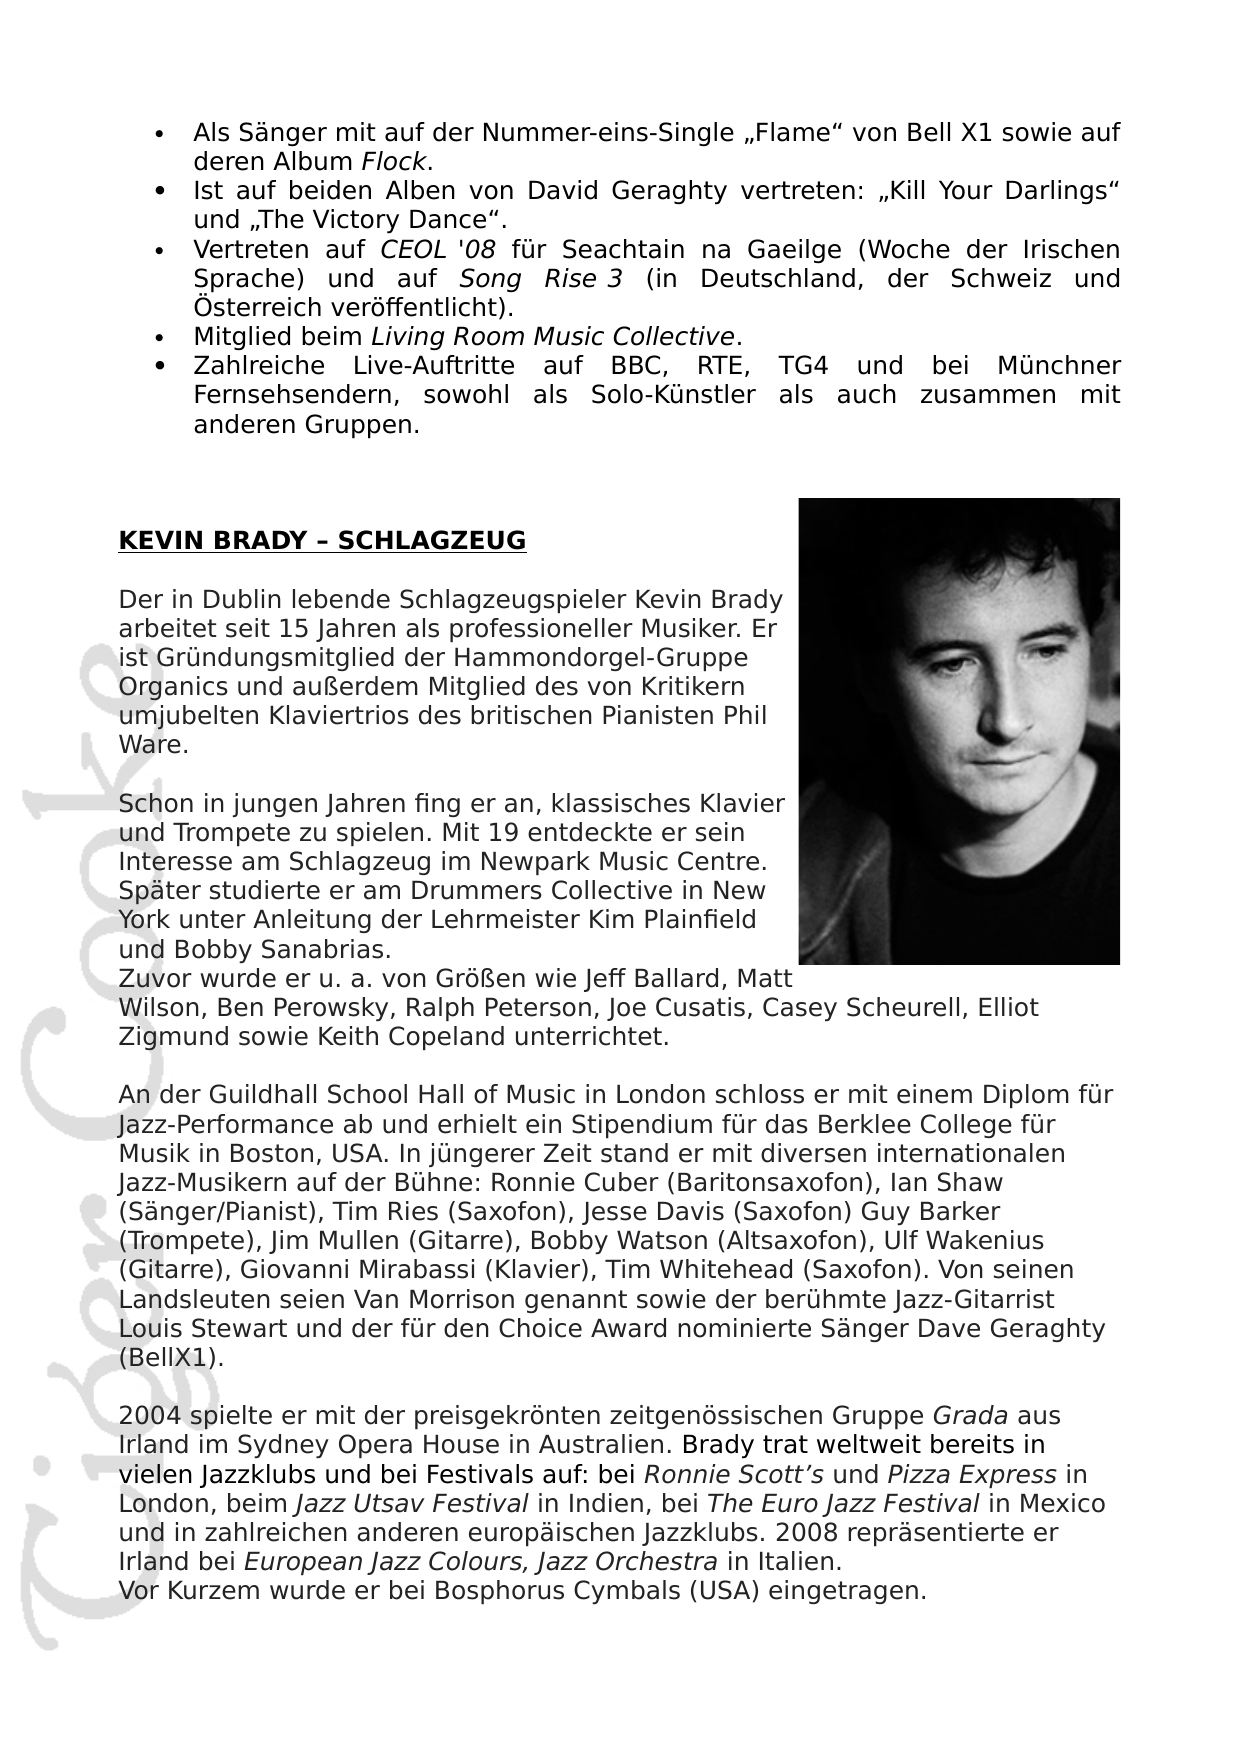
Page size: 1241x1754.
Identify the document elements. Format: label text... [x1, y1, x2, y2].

list Ist auf beiden Alben von David Geraghty vertreten: „Kill Your Darlings“ und „The Victory Dance“. [156, 176, 1122, 235]
text An der Guildhall School Hall of Music in London schloss er mit einem Diplom für Jazz-Performance ab und erhielt ein Stipendium für das Berklee College für Musik in Boston, USA. In jüngerer Zeit stand er mit diversen internationalen Jazz-Musikern auf der Bühne: Ronnie Cuber (Baritonsaxofon), Ian Shaw (Sänger/Pianist), Tim Ries (Saxofon), Jesse Davis (Saxofon) Guy Barker (Trompete), Jim Mullen (Gitarre), Bobby Watson (Altsaxofon), Ulf Wakenius (Gitarre), Giovanni Mirabassi (Klavier), Tim Whitehead (Saxofon). Von seinen Landsleuten seien Van Morrison genannt sowie der berühmte Jazz-Gitarrist Louis Stewart und der für den Choice Award nominierte Sänger Dave Geraghty (BellX1). [247, 1051, 1122, 1372]
text Schon in jungen Jahren fing er an, klassisches Klavier und Trompete zu spielen. Mit 19 entdeckte er sein Interesse am Schlagzeug im Newpark Music Centre. Später studierte er am Drummers Collective in New York unter Anleitung der Lehrmeister Kim Plainfield und Bobby Sanabrias. [247, 789, 797, 964]
list Als Sänger mit auf der Nummer-eins-Single „Flame“ von Bell X1 sowie auf deren Album Flock. [156, 118, 1122, 176]
picture [1, 505, 245, 1752]
list Mitglied beim Living Room Music Collective. [156, 322, 1122, 351]
list Vertreten auf CEOL '08 für Seachtain na Gaeilge (Woche der Irischen Sprache) und auf Song Rise 3 (in Deutschland, der Schweiz und Österreich veröffentlicht). [156, 235, 1122, 322]
picture [239, 829, 245, 839]
text KEVIN BRADY – SCHLAGZEUG [247, 526, 797, 556]
text Zuvor wurde er u. a. von Größen wie Jeff Ballard, Matt Wilson, Ben Perowsky, Ralph Peterson, Joe Cusatis, Casey Scheurell, Elliot Zigmund sowie Keith Copeland unterrichtet. [247, 964, 1122, 1051]
text 2004 spielte er mit der preisgekrönten zeitgenössischen Gruppe Grada aus Irland im Sydney Opera House in Australien. Brady trat weltweit bereits in vielen Jazzklubs und bei Festivals auf: bei Ronnie Scott’s und Pizza Express in London, beim Jazz Utsav Festival in Indien, bei The Euro Jazz Festival in Mexico und in zahlreichen anderen europäischen Jazzklubs. 2008 repräsentierte er Irland bei European Jazz Colours, Jazz Orchestra in Italien. Vor Kurzem wurde er bei Bosphorus Cymbals (USA) eingetragen. [247, 1372, 1122, 1606]
picture [240, 1180, 245, 1188]
list Zahlreiche Live-Auftritte auf BBC, RTE, TG4 und bei Münchner Fernsehsendern, sowohl als Solo-Künstler als auch zusammen mit anderen Gruppen. [156, 351, 1122, 439]
picture [798, 498, 1121, 965]
text Der in Dublin lebende Schlagzeugspieler Kevin Brady arbeitet seit 15 Jahren als professioneller Musiker. Er ist Gründungsmitglied der Hammondorgel-Gruppe Organics und außerdem Mitglied des von Kritikern umjubelten Klaviertrios des britischen Pianisten Phil Ware. [247, 585, 797, 760]
